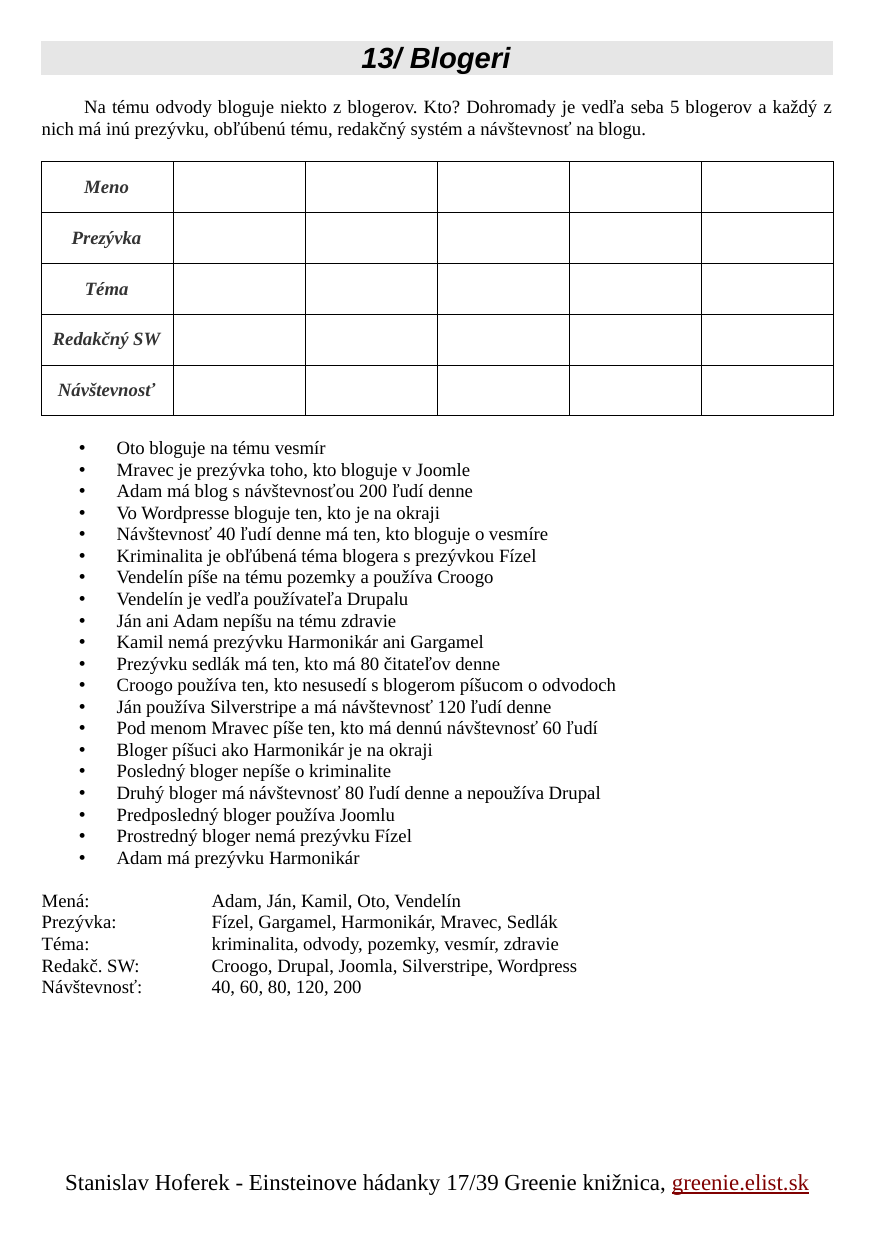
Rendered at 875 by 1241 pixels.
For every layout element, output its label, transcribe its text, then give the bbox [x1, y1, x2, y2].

table_cell [174, 315, 305, 364]
table_cell [438, 264, 569, 314]
list Bloger píšuci ako Harmonikár je na okraji [79, 739, 833, 760]
table_cell [702, 264, 833, 314]
table_cell [174, 213, 305, 263]
table_cell [306, 366, 437, 415]
list Pod menom Mravec píše ten, kto má dennú návštevnosť 60 ľudí [79, 717, 833, 739]
table_cell [570, 213, 701, 263]
table_cell Návštevnosť [42, 366, 173, 415]
table_header Meno [42, 162, 173, 212]
list Kamil nemá prezývku Harmonikár ani Gargamel [79, 631, 833, 653]
text Prezývka: Fízel, Gargamel, Harmonikár, Mravec, Sedlák [41, 911, 833, 933]
table_cell [570, 264, 701, 314]
text Téma: kriminalita, odvody, pozemky, vesmír, zdravie [41, 933, 833, 954]
table_cell Prezývka [42, 213, 173, 263]
table_cell [438, 315, 569, 364]
list Oto bloguje na tému vesmír [79, 437, 833, 458]
table_cell [438, 366, 569, 415]
list Druhý bloger má návštevnosť 80 ľudí denne a nepoužíva Drupal [79, 782, 833, 803]
list Croogo používa ten, kto nesusedí s blogerom píšucom o odvodoch [79, 674, 833, 696]
list Adam má prezývku Harmonikár [79, 847, 833, 868]
list Vo Wordpresse bloguje ten, kto je na okraji [79, 502, 833, 523]
list Prezývku sedlák má ten, kto má 80 čitateľov denne [79, 653, 833, 674]
table_header [438, 162, 569, 212]
subtitle 13/ Blogeri [41, 41, 833, 75]
list Vendelín je vedľa používateľa Drupalu [79, 588, 833, 609]
table_cell [306, 264, 437, 314]
table_header [702, 162, 833, 212]
list Predposledný bloger používa Joomlu [79, 803, 833, 825]
table_cell [702, 315, 833, 364]
text Na tému odvody bloguje niekto z blogerov. Kto? Dohromady je vedľa seba 5 blogerov a každý z nich má inú prezývku, obľúbenú tému, redakčný systém a návštevnosť na blogu. [41, 96, 833, 139]
text Návštevnosť: 40, 60, 80, 120, 200 [41, 976, 833, 998]
list Posledný bloger nepíše o kriminalite [79, 760, 833, 782]
table_cell [306, 315, 437, 364]
list Mravec je prezývka toho, kto bloguje v Joomle [79, 458, 833, 480]
table_header [306, 162, 437, 212]
table_cell Téma [42, 264, 173, 314]
list Prostredný bloger nemá prezývku Fízel [79, 825, 833, 847]
text Redakč. SW: Croogo, Drupal, Joomla, Silverstripe, Wordpress [41, 954, 833, 976]
table_cell [438, 213, 569, 263]
list Návštevnosť 40 ľudí denne má ten, kto bloguje o vesmíre [79, 523, 833, 545]
table_header [570, 162, 701, 212]
table_cell [174, 366, 305, 415]
table_cell [570, 366, 701, 415]
list Ján používa Silverstripe a má návštevnosť 120 ľudí denne [79, 696, 833, 717]
list Kriminalita je obľúbená téma blogera s prezývkou Fízel [79, 545, 833, 566]
table_cell [702, 366, 833, 415]
list Adam má blog s návštevnosťou 200 ľudí denne [79, 480, 833, 502]
list Vendelín píše na tému pozemky a používa Croogo [79, 566, 833, 588]
table_cell [702, 213, 833, 263]
text Mená: Adam, Ján, Kamil, Oto, Vendelín [41, 890, 833, 911]
table_cell [174, 264, 305, 314]
list Ján ani Adam nepíšu na tému zdravie [79, 609, 833, 631]
table_cell [570, 315, 701, 364]
table_cell [306, 213, 437, 263]
table_cell Redakčný SW [42, 315, 173, 364]
table_header [174, 162, 305, 212]
